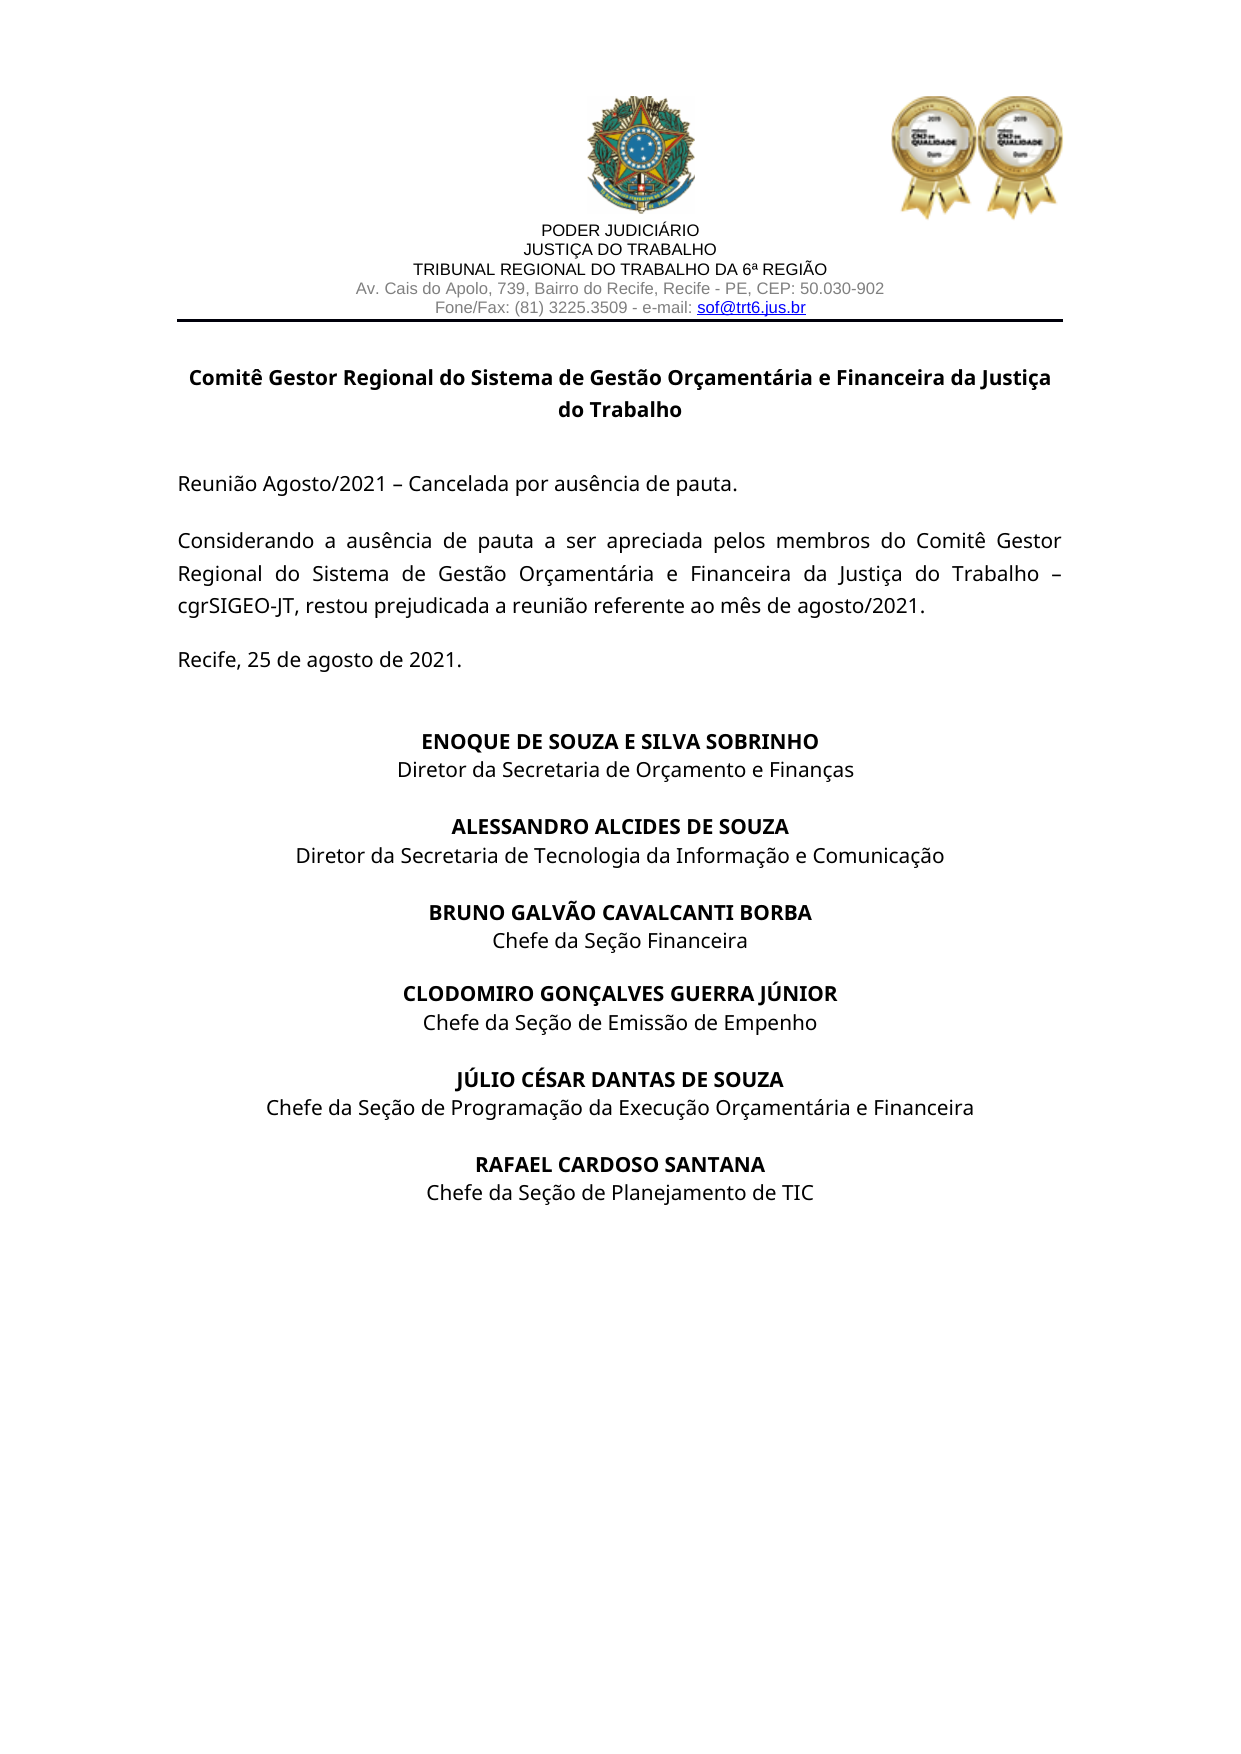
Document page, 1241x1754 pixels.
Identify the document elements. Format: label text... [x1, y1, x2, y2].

text Chefe da Seção de Planejamento de TIC [177, 1178, 1063, 1207]
text Chefe da Seção de Emissão de Empenho [177, 1008, 1063, 1036]
text Diretor da Secretaria de Orçamento e Finanças [177, 755, 1063, 784]
text CLODOMIRO GONÇALVES GUERRA JÚNIOR [177, 979, 1063, 1008]
text BRUNO GALVÃO CAVALCANTI BORBA [177, 898, 1063, 926]
text ENOQUE DE SOUZA E SILVA SOBRINHO [177, 727, 1063, 755]
text RAFAEL CARDOSO SANTANA [177, 1150, 1063, 1178]
text Diretor da Secretaria de Tecnologia da Informação e Comunicação [177, 841, 1063, 869]
text Chefe da Seção de Programação da Execução Orçamentária e Financeira [177, 1093, 1063, 1122]
text ALESSANDRO ALCIDES DE SOUZA [177, 812, 1063, 841]
text Comitê Gestor Regional do Sistema de Gestão Orçamentária e Financeira da Justiça do Trabalho [177, 363, 1063, 424]
text Recife, 25 de agosto de 2021. [177, 645, 1063, 673]
text Reunião Agosto/2021 – Cancelada por ausência de pauta. [177, 469, 1063, 498]
text Considerando a ausência de pauta a ser apreciada pelos membros do Comitê Gestor Regional do Sistema de Gestão Orçamentária e Financeira da Justiça do Trabalho – cgrSIGEO-JT, restou prejudicada a reunião referente ao mês de agosto/2021. [177, 526, 1063, 620]
text JÚLIO CÉSAR DANTAS DE SOUZA [177, 1065, 1063, 1093]
text Chefe da Seção Financeira [177, 926, 1063, 954]
